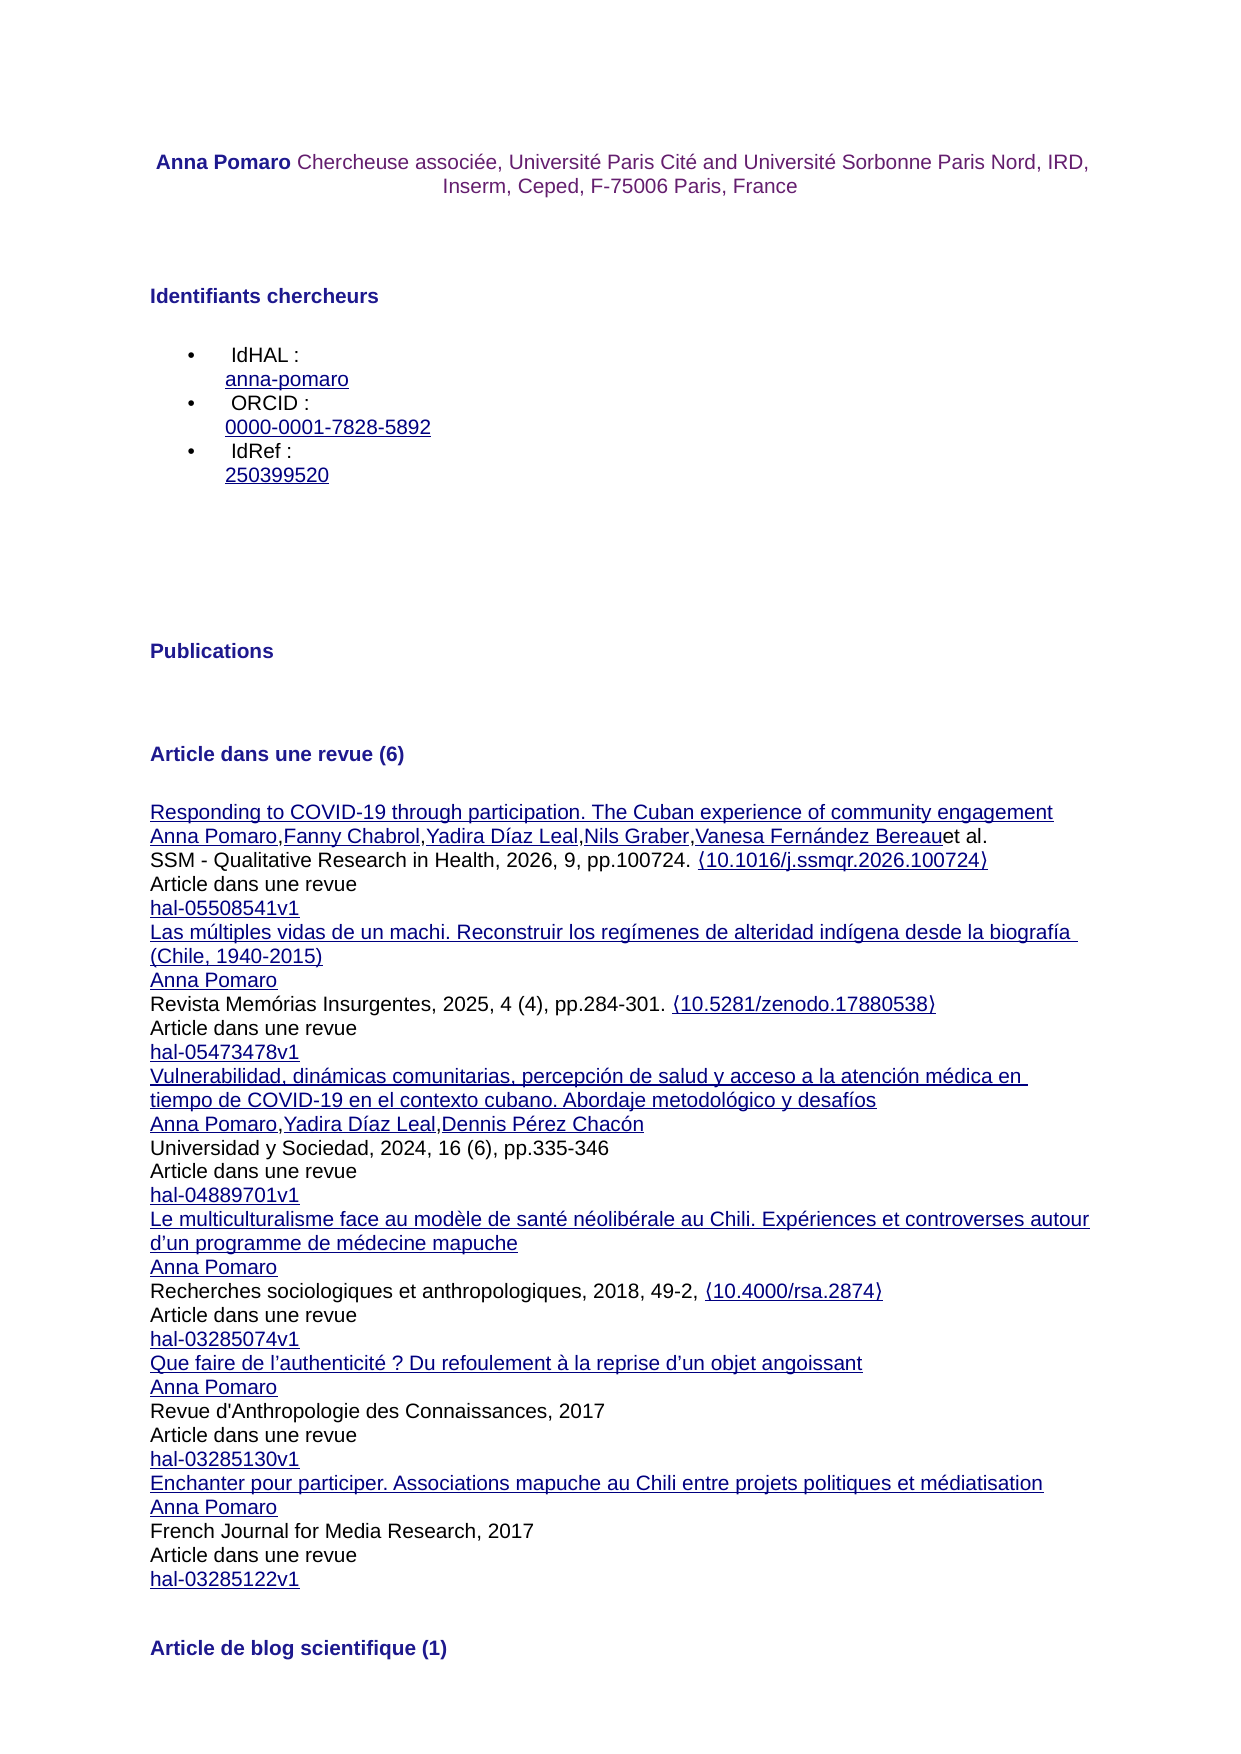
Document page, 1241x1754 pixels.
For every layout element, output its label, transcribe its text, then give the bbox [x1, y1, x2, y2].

list IdHAL : [187, 343, 1090, 367]
subtitle Article dans une revue (6) [150, 742, 1090, 766]
subtitle Identifiants chercheurs [150, 284, 1090, 308]
list 250399520 [187, 462, 1090, 486]
subtitle Publications [150, 638, 1090, 662]
subtitle Article de blog scientifique (1) [150, 1635, 1090, 1659]
list anna-pomaro [187, 367, 1090, 391]
table_cell Que faire de l’authenticité ? Du refoulement à la reprise d’un objet angoissant Anna Pomaro Revue d'Anthropologie des Connaissances, 2017 Article dans une revue hal-03285130v1 [150, 1351, 1090, 1471]
table_cell Enchanter pour participer. Associations mapuche au Chili entre projets politiques et médiatisation Anna Pomaro French Journal for Media Research, 2017 Article dans une revue hal-03285122v1 [150, 1471, 1090, 1591]
table_header Responding to COVID-19 through participation. The Cuban experience of community engagement Anna Pomaro,Fanny Chabrol,Yadira Díaz Leal,Nils Graber,Vanesa Fernández Bereauet al. SSM - Qualitative Research in Health, 2026, 9, pp.100724. ⟨10.1016/j.ssmqr.2026.100724⟩ Article dans une revue hal-05508541v1 [150, 800, 1090, 920]
table_cell d’un programme de médecine mapuche Anna Pomaro Recherches sociologiques et anthropologiques, 2018, 49-2, ⟨10.4000/rsa.2874⟩ Article dans une revue hal-03285074v1 [150, 1229, 1090, 1351]
table_cell Vulnerabilidad, dinámicas comunitarias, percepción de salud y acceso a la atención médica en tiempo de COVID-19 en el contexto cubano. Abordaje metodológico y desafíos Anna Pomaro,Yadira Díaz Leal,Dennis Pérez Chacón Universidad y Sociedad, 2024, 16 (6), pp.335-346 Article dans une revue hal-04889701v1 [150, 1064, 1090, 1207]
list 0000-0001-7828-5892 [187, 414, 1090, 438]
list ORCID : [187, 391, 1090, 414]
table_cell Le multiculturalisme face au modèle de santé néolibérale au Chili. Expériences et controverses autour [150, 1207, 1090, 1228]
subtitle Anna Pomaro Chercheuse associée, Université Paris Cité and Université Sorbonne Paris Nord, IRD, Inserm, Ceped, F-75006 Paris, France [150, 150, 1090, 198]
list IdRef : [187, 438, 1090, 462]
table_cell Las múltiples vidas de un machi. Reconstruir los regímenes de alteridad indígena desde la biografía (Chile, 1940-2015) Anna Pomaro Revista Memórias Insurgentes, 2025, 4 (4), pp.284-301. ⟨10.5281/zenodo.17880538⟩ Article dans une revue hal-05473478v1 [150, 920, 1090, 1063]
